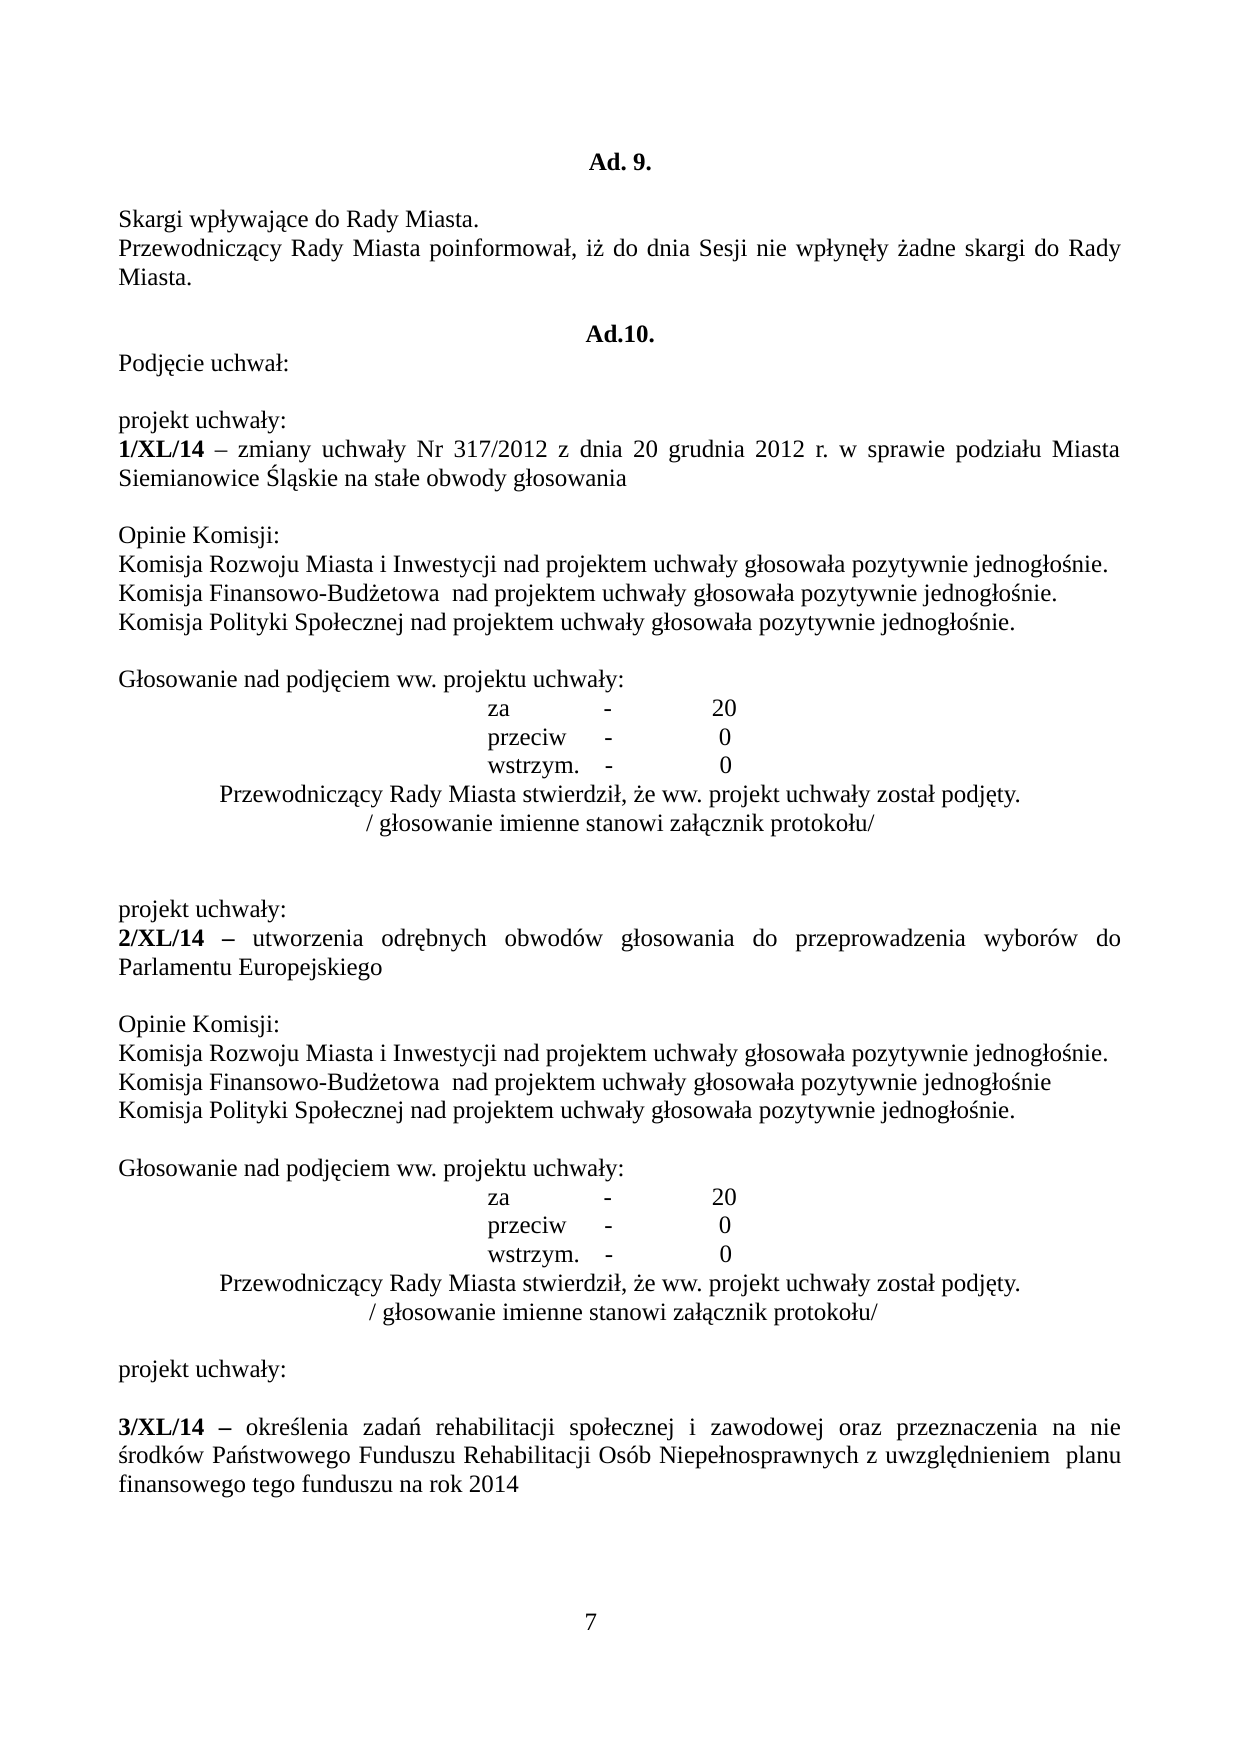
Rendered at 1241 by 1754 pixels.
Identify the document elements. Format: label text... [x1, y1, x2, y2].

text Opinie Komisji: [118, 1009, 1122, 1038]
text Komisja Finansowo-Budżetowa nad projektem uchwały głosowała pozytywnie jednogłośnie. [118, 578, 1122, 607]
text 1/XL/14 – zmiany uchwały Nr 317/2012 z dnia 20 grudnia 2012 r. w sprawie podziału Miasta Siemianowice Śląskie na stałe obwody głosowania [118, 434, 1122, 492]
text Ad. 9. [118, 147, 1122, 176]
text Głosowanie nad podjęciem ww. projektu uchwały: [118, 1153, 1122, 1182]
text wstrzym. - 0 [118, 1239, 1122, 1268]
text projekt uchwały: [118, 894, 1122, 923]
text Komisja Polityki Społecznej nad projektem uchwały głosowała pozytywnie jednogłośnie. [118, 1096, 1122, 1124]
text Podjęcie uchwał: [118, 348, 1122, 377]
text Komisja Finansowo-Budżetowa nad projektem uchwały głosowała pozytywnie jednogłośnie [118, 1067, 1122, 1096]
text Przewodniczący Rady Miasta poinformował, iż do dnia Sesji nie wpłynęły żadne skargi do Rady Miasta. [118, 233, 1122, 291]
text projekt uchwały: [118, 1354, 1122, 1383]
text Komisja Polityki Społecznej nad projektem uchwały głosowała pozytywnie jednogłośnie. [118, 607, 1122, 636]
text / głosowanie imienne stanowi załącznik protokołu/ [118, 808, 1122, 837]
text Skargi wpływające do Rady Miasta. [118, 204, 1122, 233]
text za - 20 [118, 1182, 1122, 1211]
text Przewodniczący Rady Miasta stwierdził, że ww. projekt uchwały został podjęty. [118, 1268, 1122, 1297]
text 2/XL/14 – utworzenia odrębnych obwodów głosowania do przeprowadzenia wyborów do Parlamentu Europejskiego [118, 923, 1122, 981]
text / głosowanie imienne stanowi załącznik protokołu/ [118, 1297, 1122, 1326]
text Ad.10. [118, 319, 1122, 348]
text Głosowanie nad podjęciem ww. projektu uchwały: [118, 664, 1122, 693]
text Komisja Rozwoju Miasta i Inwestycji nad projektem uchwały głosowała pozytywnie jednogłośnie. [118, 549, 1122, 578]
text przeciw - 0 [118, 1211, 1122, 1239]
text wstrzym. - 0 [118, 751, 1122, 779]
text 3/XL/14 – określenia zadań rehabilitacji społecznej i zawodowej oraz przeznaczenia na nie środków Państwowego Funduszu Rehabilitacji Osób Niepełnosprawnych z uwzględnieniem planu finansowego tego funduszu na rok 2014 [118, 1412, 1122, 1498]
text Komisja Rozwoju Miasta i Inwestycji nad projektem uchwały głosowała pozytywnie jednogłośnie. [118, 1038, 1122, 1067]
text projekt uchwały: [118, 406, 1122, 434]
text przeciw - 0 [118, 722, 1122, 751]
text Przewodniczący Rady Miasta stwierdził, że ww. projekt uchwały został podjęty. [118, 779, 1122, 808]
text za - 20 [118, 693, 1122, 722]
text Opinie Komisji: [118, 521, 1122, 549]
